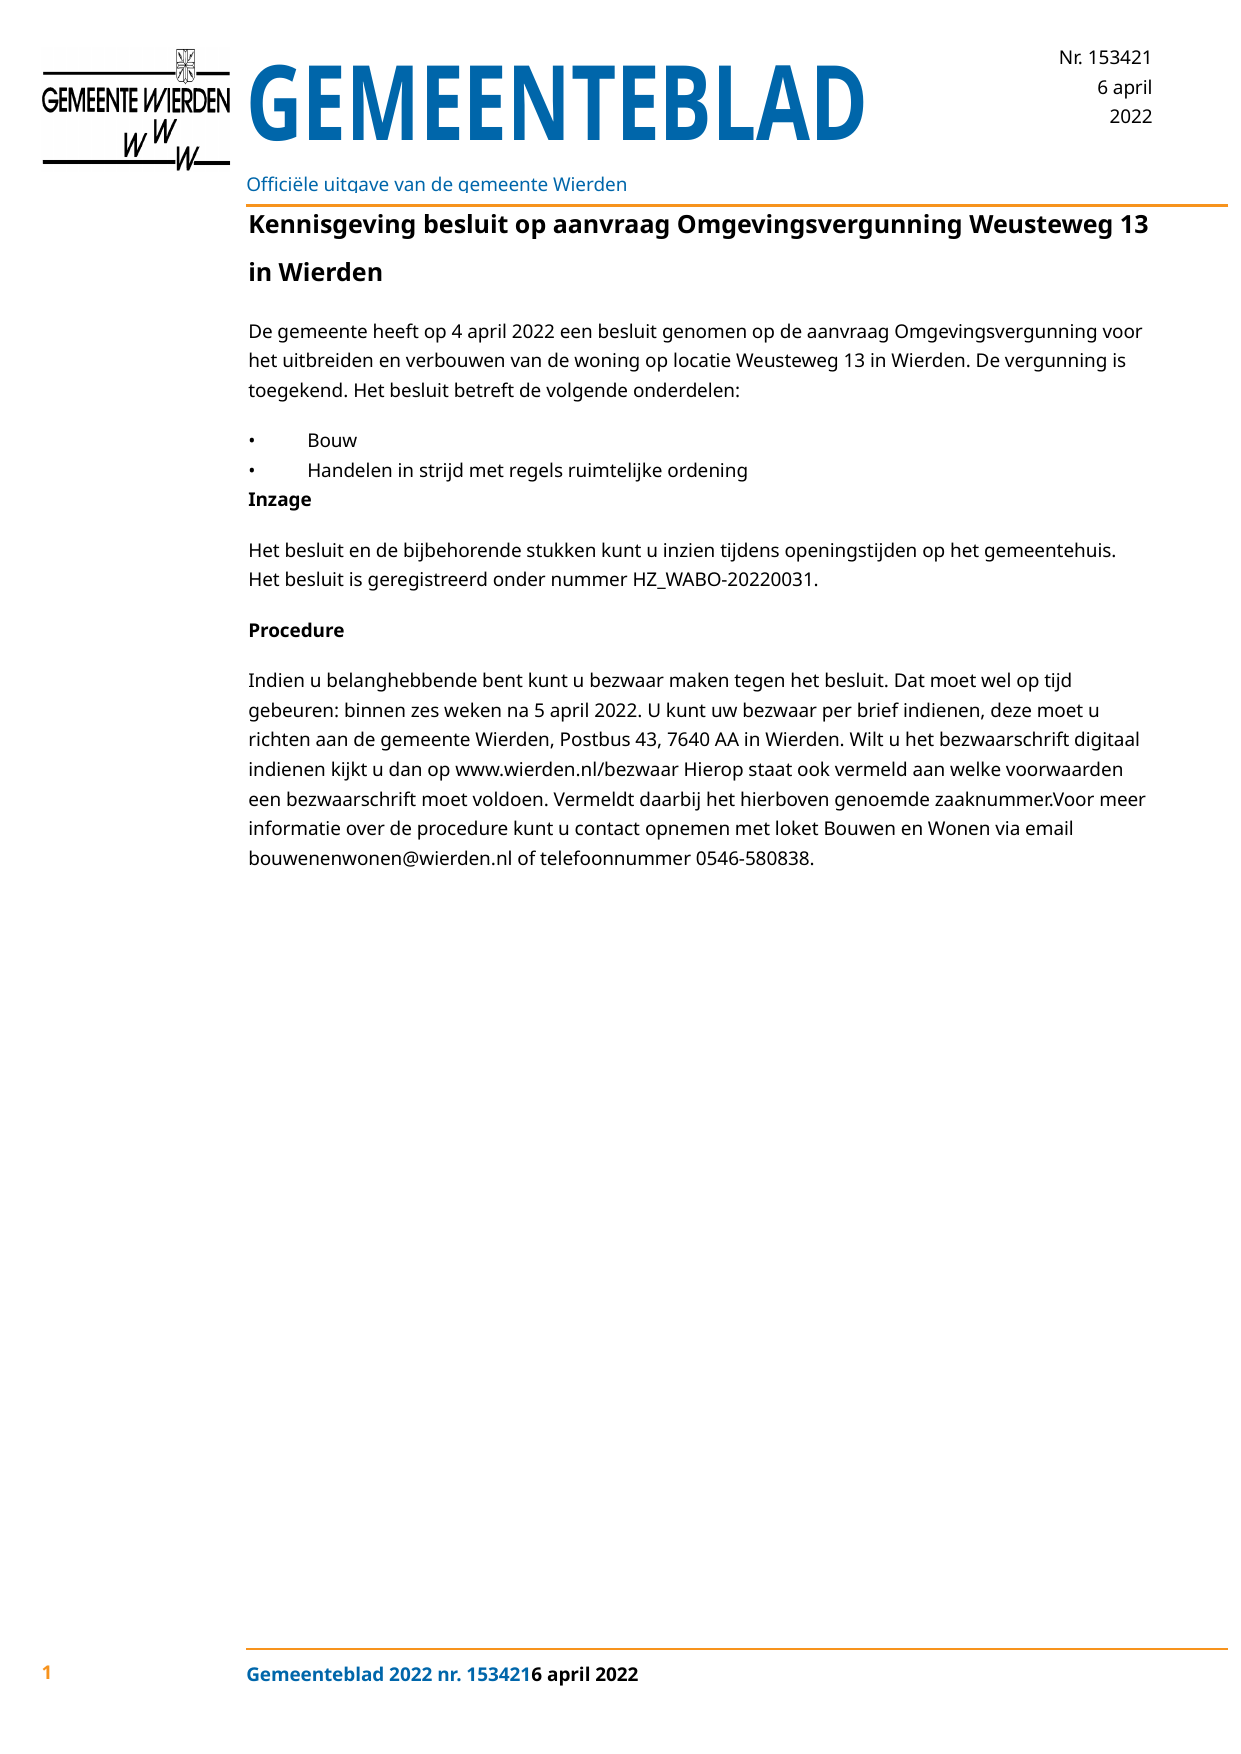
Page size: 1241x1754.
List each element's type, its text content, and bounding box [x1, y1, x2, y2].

list Bouw [248, 427, 1152, 453]
list Handelen in strijd met regels ruimtelijke ordening [248, 457, 1152, 483]
text Kennisgeving besluit op aanvraag Omgevingsvergunning Weusteweg 13 in Wierden [248, 207, 1152, 288]
text Inzage [248, 487, 1152, 512]
picture [41, 47, 231, 172]
text De gemeente heeft op 4 april 2022 een besluit genomen op de aanvraag Omgevingsvergunning voor het uitbreiden en verbouwen van de woning op locatie Weusteweg 13 in Wierden. De vergunning is toegekend. Het besluit betreft de volgende onderdelen: [248, 318, 1152, 403]
text Indien u belanghebbende bent kunt u bezwaar maken tegen het besluit. Dat moet wel op tijd gebeuren: binnen zes weken na 5 april 2022. U kunt uw bezwaar per brief indienen, deze moet u richten aan de gemeente Wierden, Postbus 43, 7640 AA in Wierden. Wilt u het bezwaarschrift digitaal indienen kijkt u dan op www.wierden.nl/bezwaar Hierop staat ook vermeld aan welke voorwaarden een bezwaarschrift moet voldoen. Vermeldt daarbij het hierboven genoemde zaaknummer.Voor meer informatie over de procedure kunt u contact opnemen met loket Bouwen en Wonen via email bouwenenwonen@wierden.nl of telefoonnummer 0546-580838. [248, 667, 1152, 871]
text Het besluit en de bijbehorende stukken kunt u inzien tijdens openingstijden op het gemeentehuis. Het besluit is geregistreerd onder nummer HZ_WABO-20220031. [248, 537, 1152, 592]
text Procedure [248, 617, 1152, 643]
